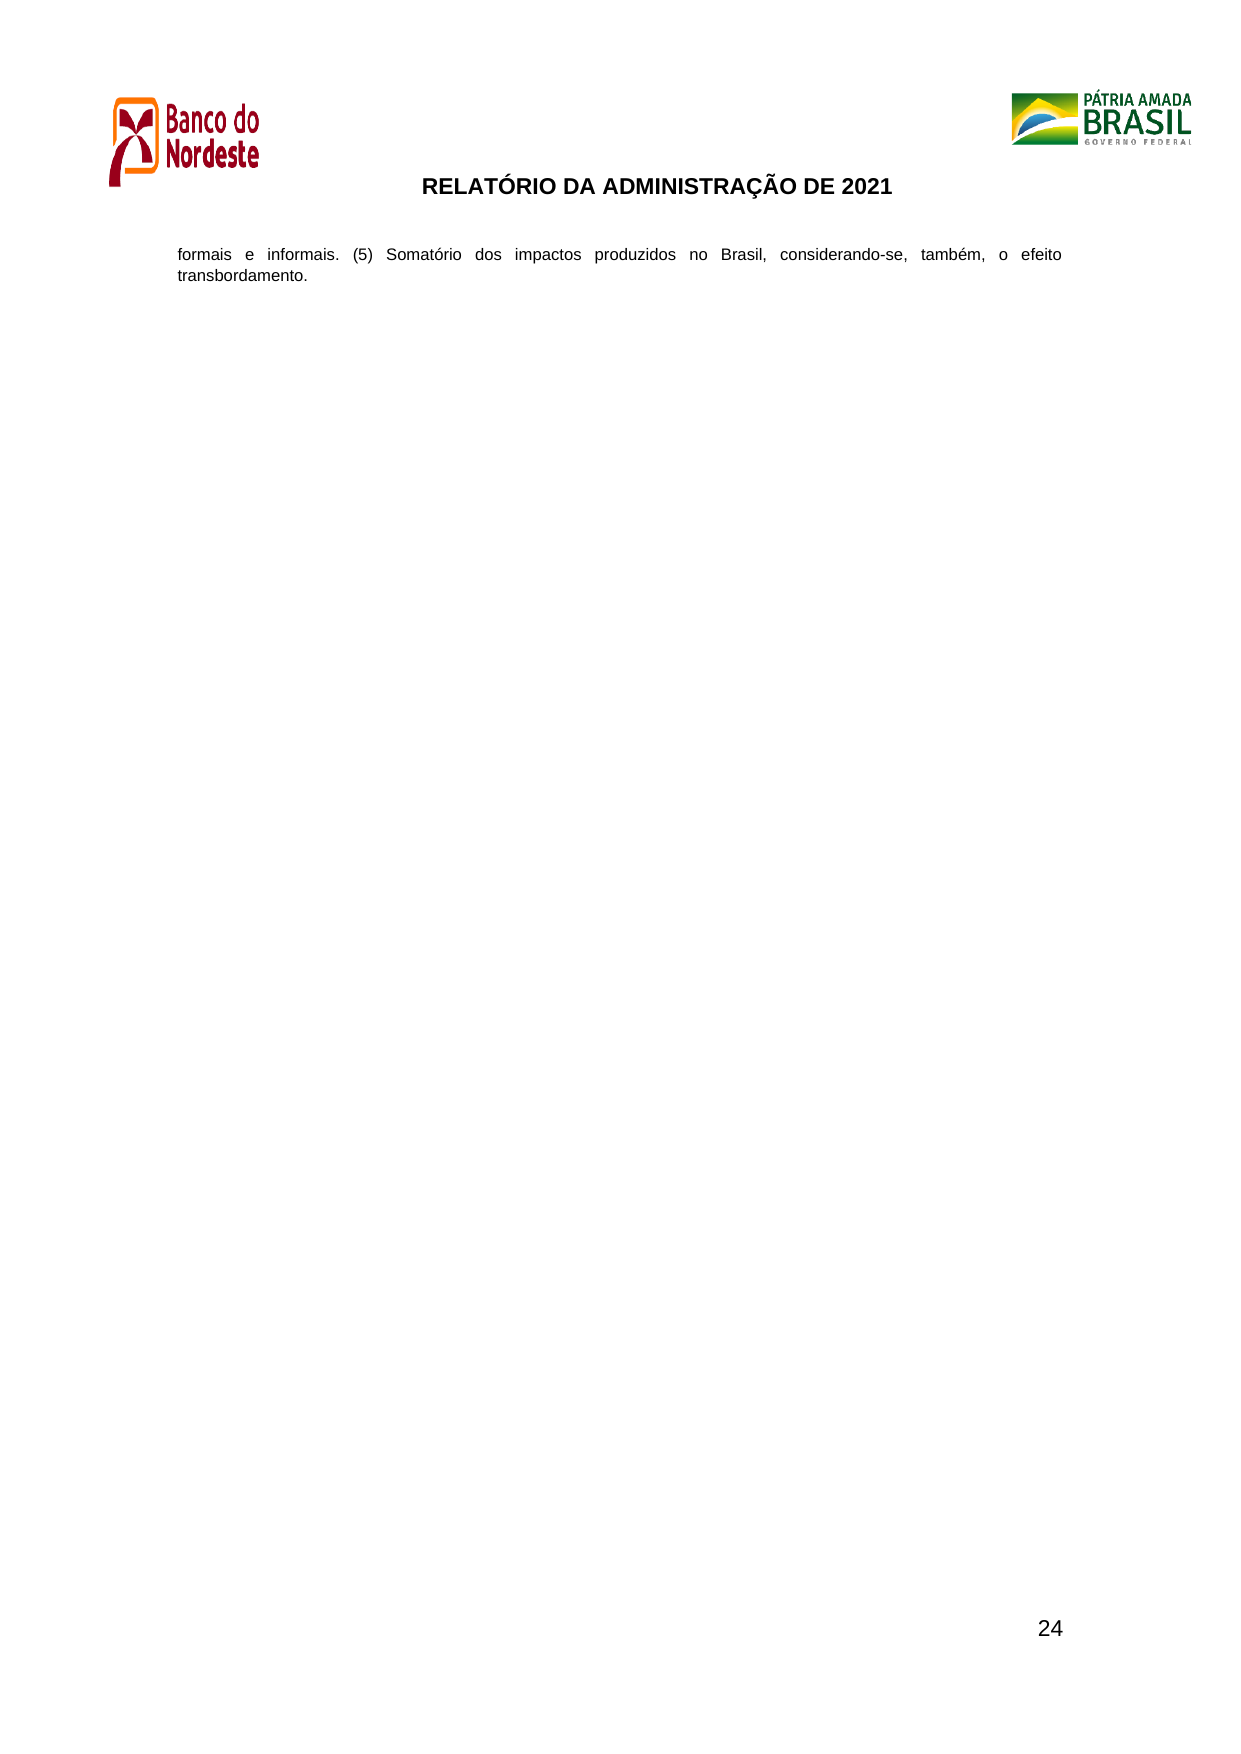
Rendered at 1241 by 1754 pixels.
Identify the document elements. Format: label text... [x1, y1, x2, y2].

text formais e informais. (5) Somatório dos impactos produzidos no Brasil, considerando-se, também, o efeito transbordamento. [177, 245, 1063, 285]
picture [1011, 89, 1192, 145]
picture [102, 86, 263, 194]
